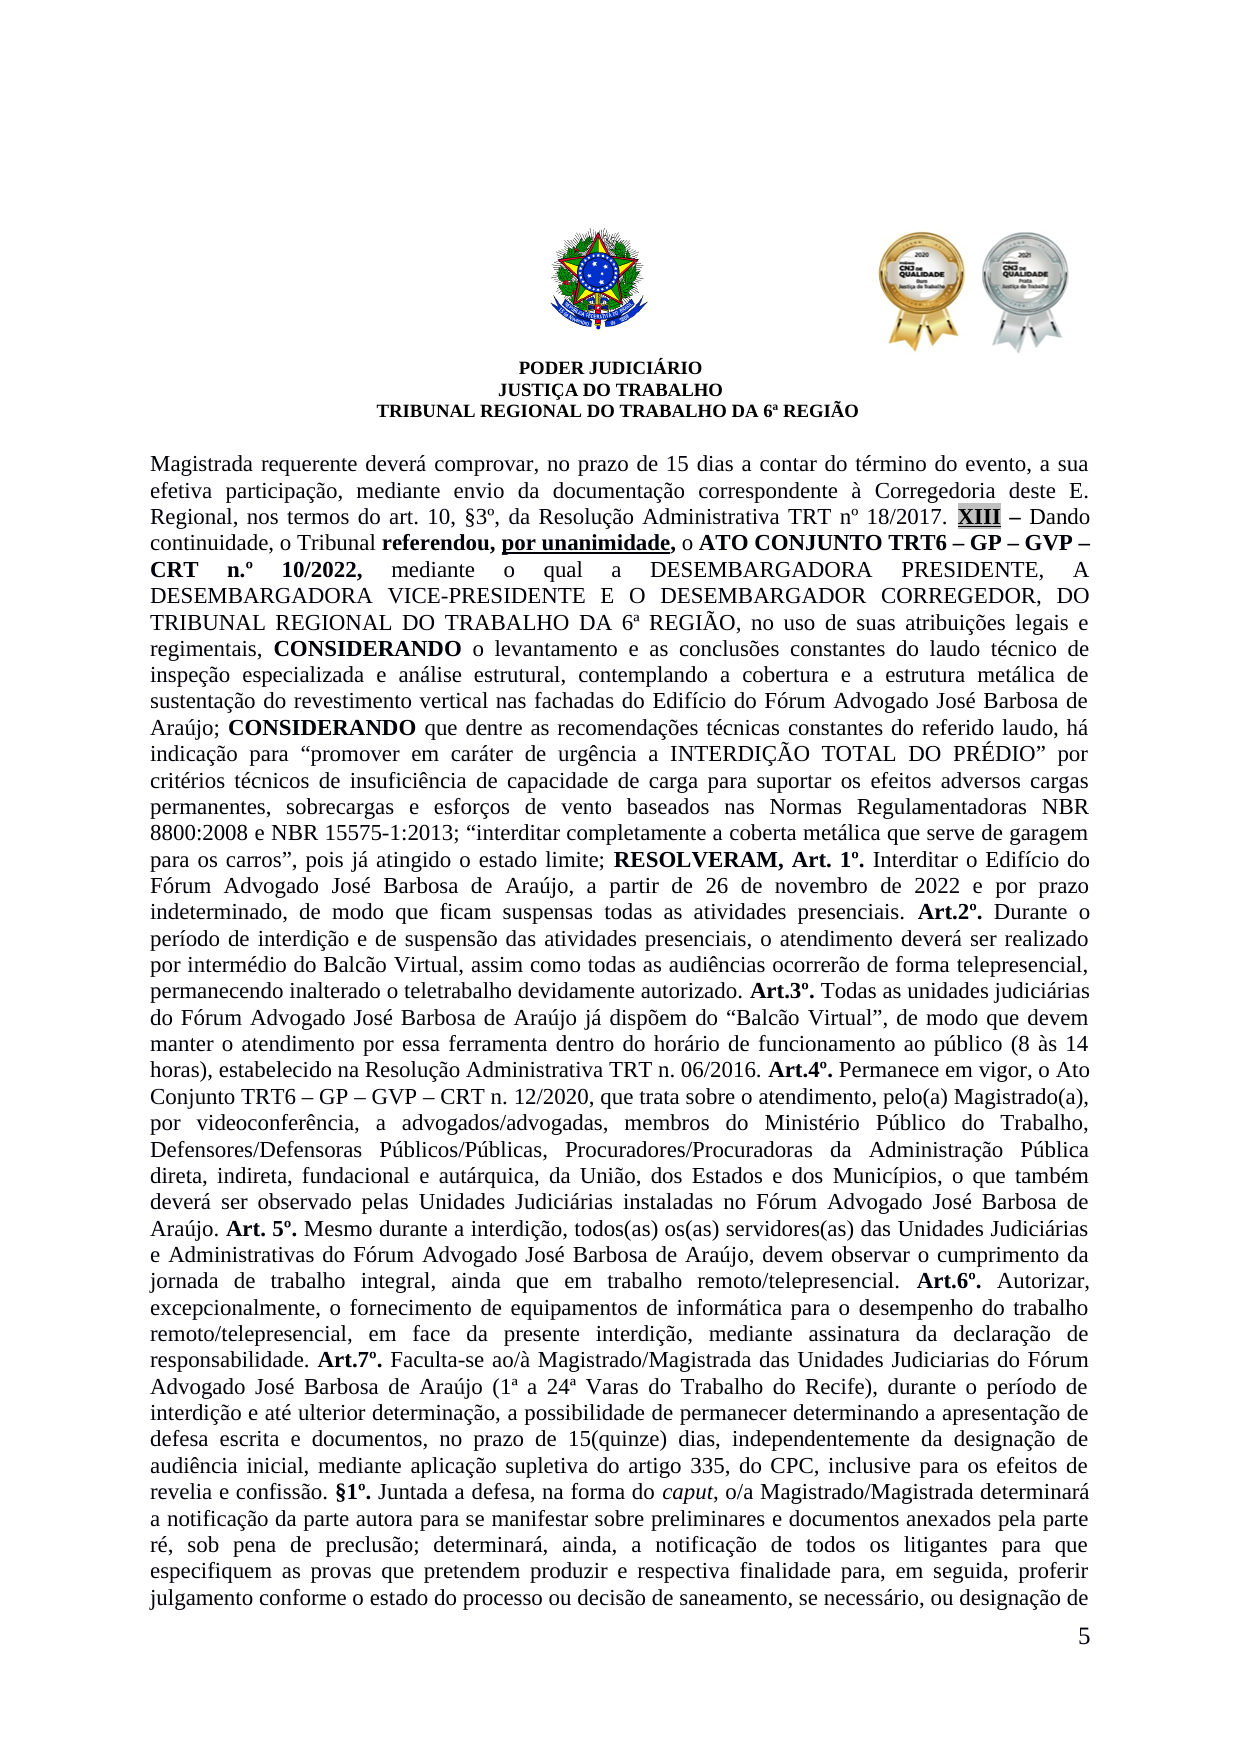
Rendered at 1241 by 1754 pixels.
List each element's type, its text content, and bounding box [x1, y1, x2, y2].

text Magistrada requerente deverá comprovar, no prazo de 15 dias a contar do término do evento, a sua efetiva participação, mediante envio da documentação correspondente à Corregedoria deste E. Regional, nos termos do art. 10, §3º, da Resolução Administrativa TRT nº 18/2017. XIII – Dando continuidade, o Tribunal referendou, por unanimidade, o ATO CONJUNTO TRT6 – GP – GVP – CRT n.º 10/2022, mediante o qual a DESEMBARGADORA PRESIDENTE, A DESEMBARGADORA VICE-PRESIDENTE E O DESEMBARGADOR CORREGEDOR, DO TRIBUNAL REGIONAL DO TRABALHO DA 6ª REGIÃO, no uso de suas atribuições legais e regimentais, CONSIDERANDO o levantamento e as conclusões constantes do laudo técnico de inspeção especializada e análise estrutural, contemplando a cobertura e a estrutura metálica de sustentação do revestimento vertical nas fachadas do Edifício do Fórum Advogado José Barbosa de Araújo; CONSIDERANDO que dentre as recomendações técnicas constantes do referido laudo, há indicação para “promover em caráter de urgência a INTERDIÇÃO TOTAL DO PRÉDIO” por critérios técnicos de insuficiência de capacidade de carga para suportar os efeitos adversos cargas permanentes, sobrecargas e esforços de vento baseados nas Normas Regulamentadoras NBR 8800:2008 e NBR 15575-1:2013; “interditar completamente a coberta metálica que serve de garagem para os carros”, pois já atingido o estado limite; RESOLVERAM, Art. 1º. Interditar o Edifício do Fórum Advogado José Barbosa de Araújo, a partir de 26 de novembro de 2022 e por prazo indeterminado, de modo que ficam suspensas todas as atividades presenciais. Art.2º. Durante o período de interdição e de suspensão das atividades presenciais, o atendimento deverá ser realizado por intermédio do Balcão Virtual, assim como todas as audiências ocorrerão de forma telepresencial, permanecendo inalterado o teletrabalho devidamente autorizado. Art.3º. Todas as unidades judiciárias do Fórum Advogado José Barbosa de Araújo já dispõem do “Balcão Virtual”, de modo que devem manter o atendimento por essa ferramenta dentro do horário de funcionamento ao público (8 às 14 horas), estabelecido na Resolução Administrativa TRT n. 06/2016. Art.4º. Permanece em vigor, o Ato Conjunto TRT6 – GP – GVP – CRT n. 12/2020, que trata sobre o atendimento, pelo(a) Magistrado(a), por videoconferência, a advogados/advogadas, membros do Ministério Público do Trabalho, Defensores/Defensoras Públicos/Públicas, Procuradores/Procuradoras da Administração Pública direta, indireta, fundacional e autárquica, da União, dos Estados e dos Municípios, o que também deverá ser observado pelas Unidades Judiciárias instaladas no Fórum Advogado José Barbosa de Araújo. Art. 5º. Mesmo durante a interdição, todos(as) os(as) servidores(as) das Unidades Judiciárias e Administrativas do Fórum Advogado José Barbosa de Araújo, devem observar o cumprimento da jornada de trabalho integral, ainda que em trabalho remoto/telepresencial. Art.6º. Autorizar, excepcionalmente, o fornecimento de equipamentos de informática para o desempenho do trabalho remoto/telepresencial, em face da presente interdição, mediante assinatura da declaração de responsabilidade. Art.7º. Faculta-se ao/à Magistrado/Magistrada das Unidades Judiciarias do Fórum Advogado José Barbosa de Araújo (1ª a 24ª Varas do Trabalho do Recife), durante o período de interdição e até ulterior determinação, a possibilidade de permanecer determinando a apresentação de defesa escrita e documentos, no prazo de 15(quinze) dias, independentemente da designação de audiência inicial, mediante aplicação supletiva do artigo 335, do CPC, inclusive para os efeitos de revelia e confissão. §1º. Juntada a defesa, na forma do caput, o/a Magistrado/Magistrada determinará a notificação da parte autora para se manifestar sobre preliminares e documentos anexados pela parte ré, sob pena de preclusão; determinará, ainda, a notificação de todos os litigantes para que especifiquem as provas que pretendem produzir e respectiva finalidade para, em seguida, proferir julgamento conforme o estado do processo ou decisão de saneamento, se necessário, ou designação de [150, 450, 1090, 1610]
